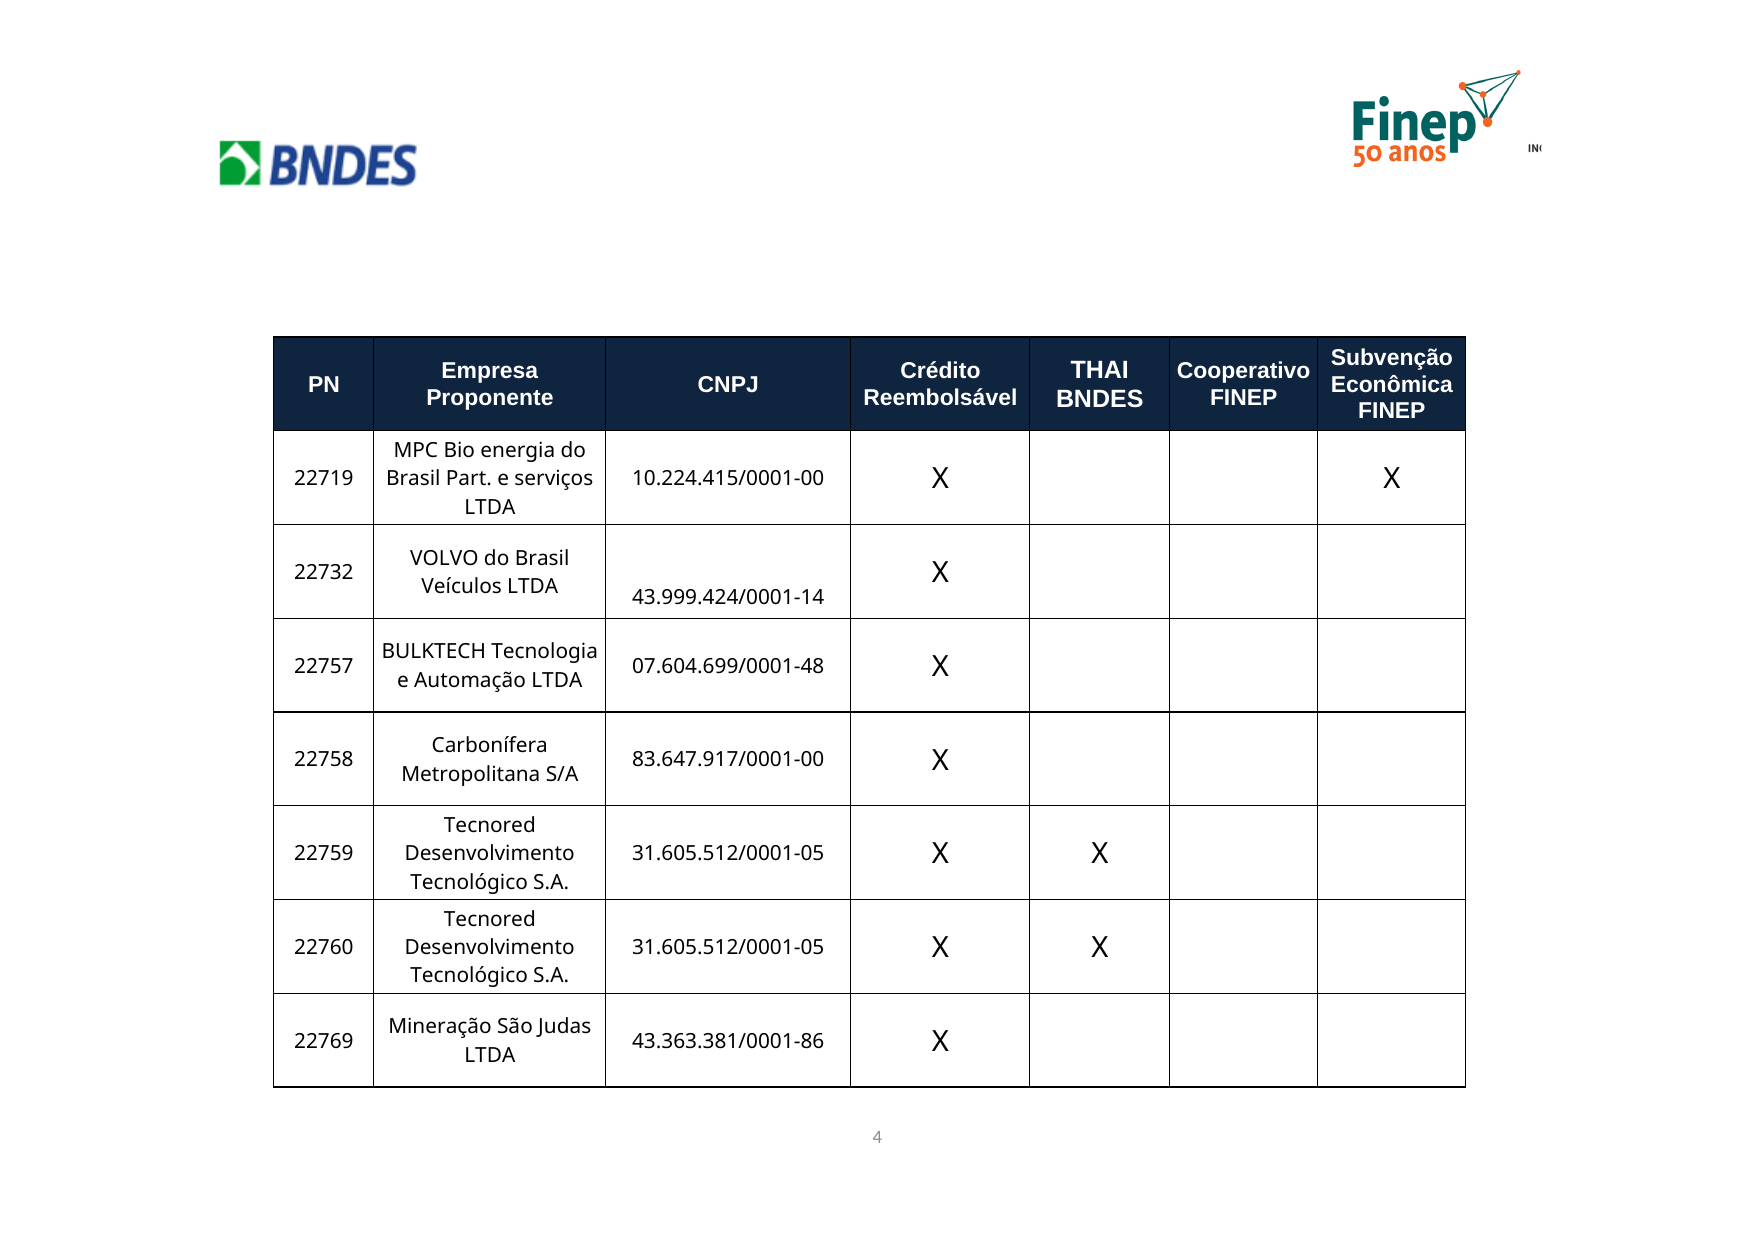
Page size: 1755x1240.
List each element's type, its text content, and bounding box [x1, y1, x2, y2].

table_cell [1030, 713, 1169, 805]
table_cell 22758 [274, 713, 373, 805]
table_cell [1030, 525, 1169, 618]
table_cell X [851, 994, 1029, 1086]
table_cell 43.999.424/0001-14 [606, 525, 850, 618]
table_cell X [851, 525, 1029, 618]
table_cell X [851, 900, 1029, 993]
table_header Cooperativo FINEP [1170, 338, 1317, 430]
table_cell 31.605.512/0001-05 [606, 806, 850, 899]
table_cell 22757 [274, 619, 373, 711]
table_cell X [1318, 431, 1465, 524]
table_cell [1318, 619, 1465, 711]
table_header Empresa Proponente [374, 338, 605, 430]
table_cell 10.224.415/0001-00 [606, 431, 850, 524]
table_cell [1170, 431, 1317, 524]
table_cell MPC Bio energia do Brasil Part. e serviços LTDA [374, 431, 605, 524]
table_cell X [851, 619, 1029, 711]
table_cell X [1030, 806, 1169, 899]
table_cell Tecnored Desenvolvimento Tecnológico S.A. [374, 900, 605, 993]
table_cell VOLVO do Brasil Veículos LTDA [374, 525, 605, 618]
table_header Crédito Reembolsável [851, 338, 1029, 430]
table_cell BULKTECH Tecnologia e Automação LTDA [374, 619, 605, 711]
table_cell Tecnored Desenvolvimento Tecnológico S.A. [374, 806, 605, 899]
table_cell 22759 [274, 806, 373, 899]
table_cell X [1030, 900, 1169, 993]
table_cell X [851, 806, 1029, 899]
table_cell 22760 [274, 900, 373, 993]
table_cell [1170, 900, 1317, 993]
table_cell [1170, 619, 1317, 711]
table_cell [1318, 525, 1465, 618]
table_cell [1318, 900, 1465, 993]
table_header THAI BNDES [1030, 338, 1169, 430]
table_cell X [851, 713, 1029, 805]
table_header PN [274, 338, 373, 430]
table_cell 83.647.917/0001-00 [606, 713, 850, 805]
table_cell 31.605.512/0001-05 [606, 900, 850, 993]
table_cell X [851, 431, 1029, 524]
table_cell [1170, 994, 1317, 1086]
table_cell [1318, 713, 1465, 805]
table_cell 43.363.381/0001-86 [606, 994, 850, 1086]
table_cell [1170, 806, 1317, 899]
table_cell [1318, 806, 1465, 899]
table_cell [1170, 525, 1317, 618]
table_header Subvenção Econômica FINEP [1318, 338, 1465, 430]
table_cell 22719 [274, 431, 373, 524]
table_cell 07.604.699/0001-48 [606, 619, 850, 711]
table_cell Carbonífera Metropolitana S/A [374, 713, 605, 805]
table_cell 22769 [274, 994, 373, 1086]
table_cell [1318, 994, 1465, 1086]
table_cell [1030, 994, 1169, 1086]
table_cell Mineração São Judas LTDA [374, 994, 605, 1086]
table_cell 22732 [274, 525, 373, 618]
table_cell [1170, 713, 1317, 805]
table_cell [1030, 431, 1169, 524]
table_cell [1030, 619, 1169, 711]
table_header CNPJ [606, 338, 850, 430]
